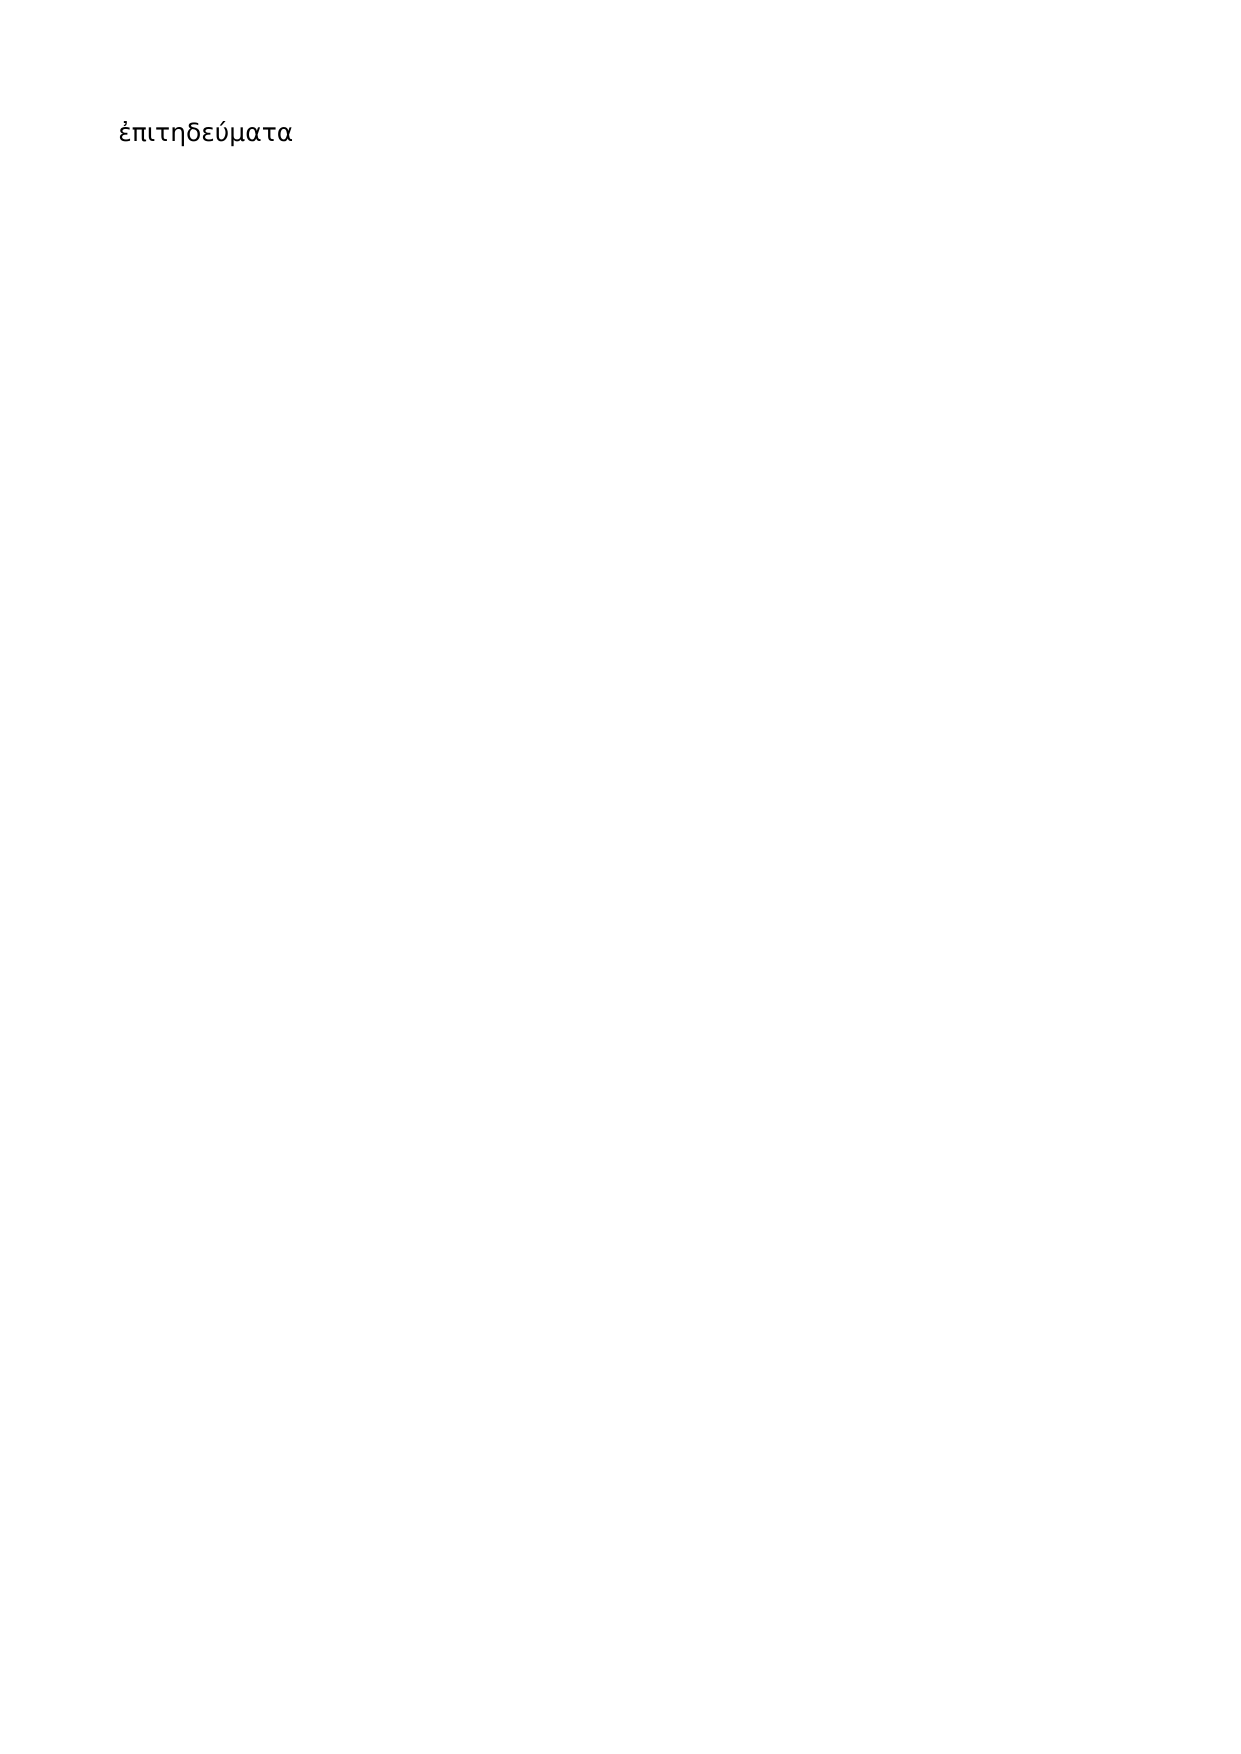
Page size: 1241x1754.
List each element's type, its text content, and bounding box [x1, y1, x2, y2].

text ἐπιτηδεύματα [118, 118, 1122, 147]
